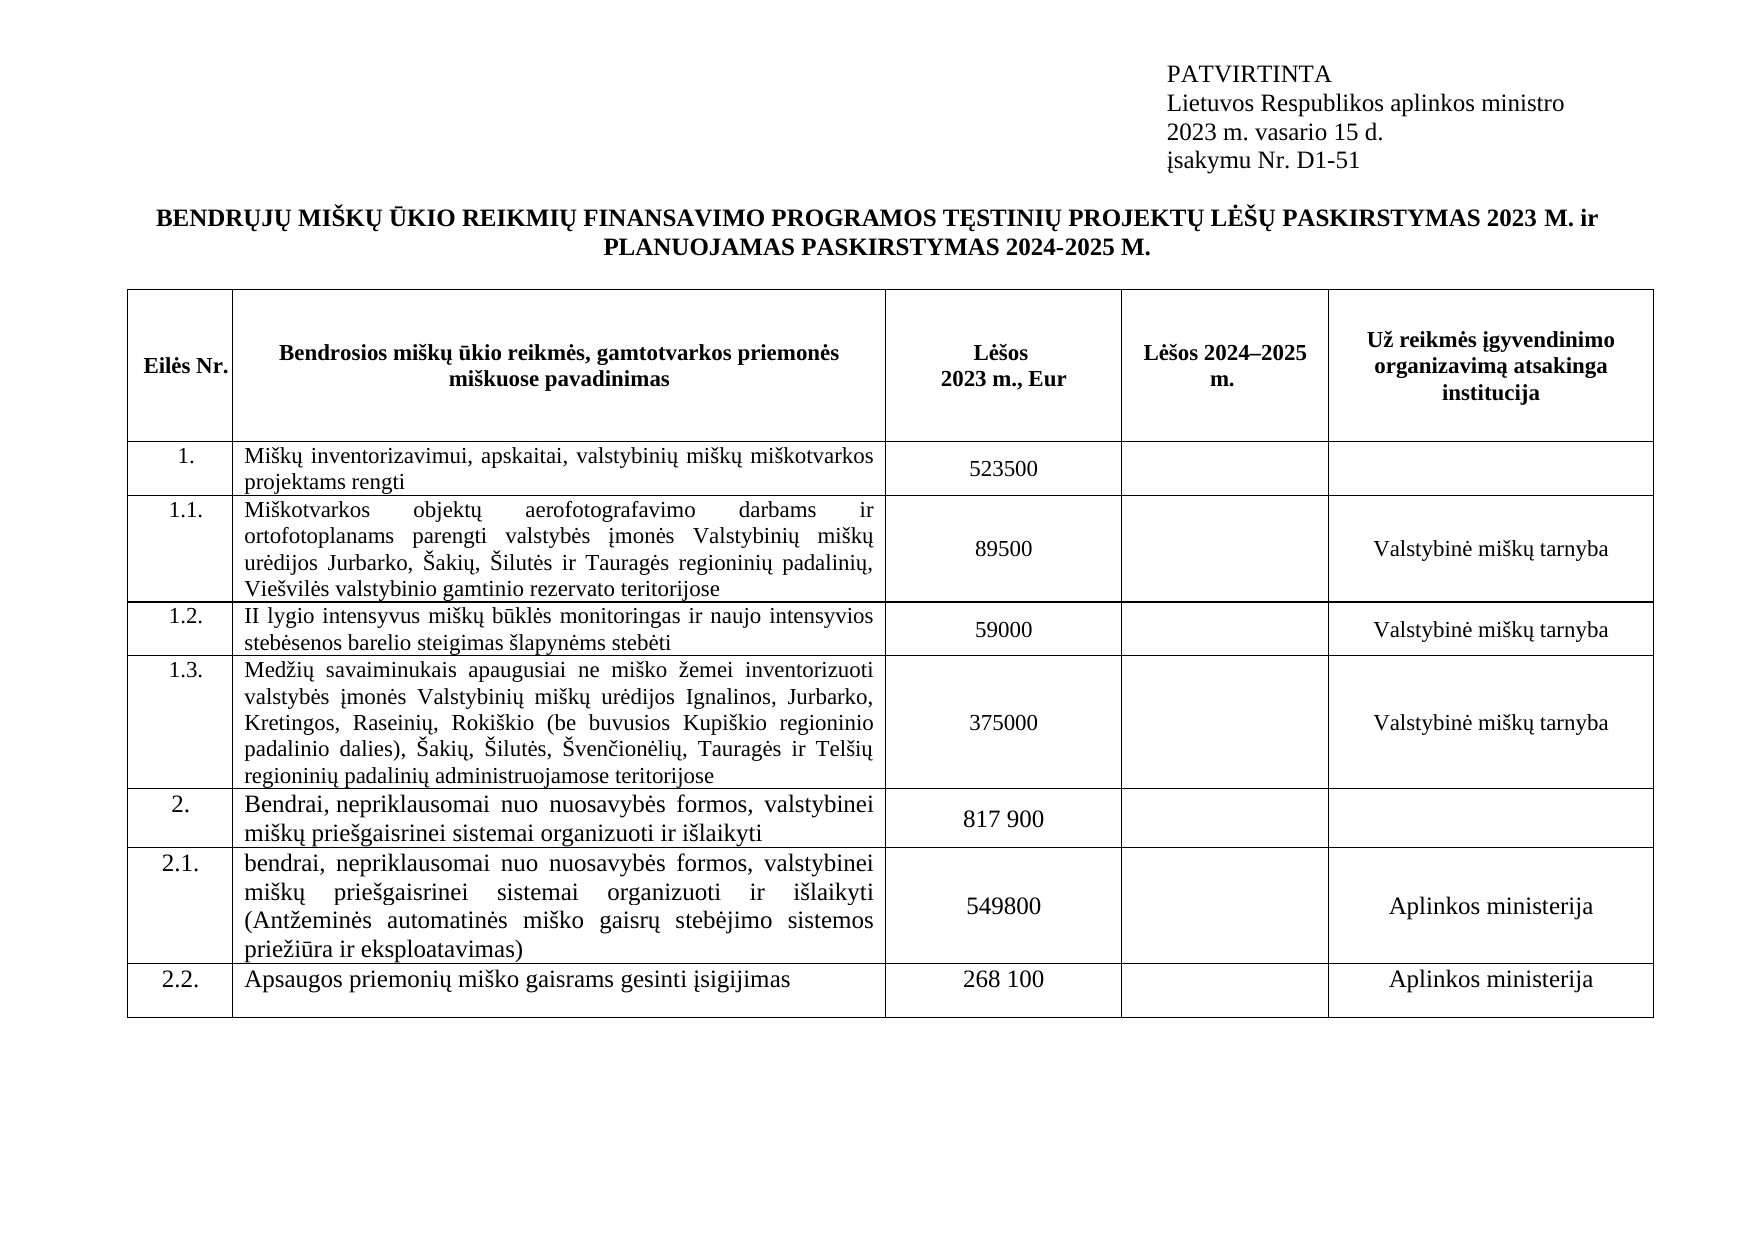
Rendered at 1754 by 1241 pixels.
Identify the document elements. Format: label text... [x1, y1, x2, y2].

table_cell 89500 [886, 496, 1121, 601]
text PATVIRTINTA [118, 59, 1636, 88]
table_cell 59000 [886, 603, 1121, 655]
table_cell [1122, 656, 1328, 788]
table_cell Miškotvarkos objektų aerofotografavimo darbams ir ortofotoplanams parengti valstybės įmonės Valstybinių miškų urėdijos Jurbarko, Šakių, Šilutės ir Tauragės regioninių padalinių, Viešvilės valstybinio gamtinio rezervato teritorijose [233, 496, 885, 601]
table_header Eilės Nr. [128, 290, 232, 441]
table_cell 2.2. [128, 964, 232, 1017]
text įsakymu Nr. D1-51 [1167, 145, 1636, 174]
table_cell Medžių savaiminukais apaugusiai ne miško žemei inventorizuoti valstybės įmonės Valstybinių miškų urėdijos Ignalinos, Jurbarko, Kretingos, Raseinių, Rokiškio (be buvusios Kupiškio regioninio padalinio dalies), Šakių, Šilutės, Švenčionėlių, Tauragės ir Telšių regioninių padalinių administruojamose teritorijose [233, 656, 885, 788]
table_cell Aplinkos ministerija [1329, 964, 1653, 1017]
table_cell bendrai, nepriklausomai nuo nuosavybės formos, valstybinei miškų priešgaisrinei sistemai organizuoti ir išlaikyti (Antžeminės automatinės miško gaisrų stebėjimo sistemos priežiūra ir eksploatavimas) [233, 848, 885, 963]
table_cell Apsaugos priemonių miško gaisrams gesinti įsigijimas [233, 964, 885, 1017]
table_cell Aplinkos ministerija [1329, 848, 1653, 963]
table_cell [1122, 442, 1328, 495]
table_header Bendrosios miškų ūkio reikmės, gamtotvarkos priemonės miškuose pavadinimas [233, 290, 885, 441]
table_cell II lygio intensyvus miškų būklės monitoringas ir naujo intensyvios stebėsenos barelio steigimas šlapynėms stebėti [233, 603, 885, 655]
table_cell [1122, 789, 1328, 847]
text Bendrųjų miškų ūkio reikmių finansavimo programos tęstinių projektų lėšų paskirstymAS 2023 M. ir PLANUOJAMAS PASKIRSTYMAS 2024-2025 m. [118, 203, 1636, 260]
table_cell 549800 [886, 848, 1121, 963]
table_cell [1122, 496, 1328, 601]
table_header Lėšos 2024–2025 m. [1122, 290, 1328, 441]
table_cell 375000 [886, 656, 1121, 788]
table_cell [1329, 442, 1653, 495]
table_cell 817 900 [886, 789, 1121, 847]
table_cell [1122, 603, 1328, 655]
table_header Lėšos 2023 m., Eur [886, 290, 1121, 441]
table_cell 1. [128, 442, 232, 495]
table_cell Valstybinė miškų tarnyba [1329, 656, 1653, 788]
table_cell 1.2. [128, 603, 232, 655]
table_cell Valstybinė miškų tarnyba [1329, 603, 1653, 655]
table_cell Valstybinė miškų tarnyba [1329, 496, 1653, 601]
table_header Už reikmės įgyvendinimo organizavimą atsakinga institucija [1329, 290, 1653, 441]
table_cell 2.1. [128, 848, 232, 963]
text 2023 m. vasario 15 d. [1167, 117, 1636, 145]
table_cell [1122, 848, 1328, 963]
table_cell 523500 [886, 442, 1121, 495]
table_cell 268 100 [886, 964, 1121, 1017]
table_cell [1329, 789, 1653, 847]
table_cell 1.1. [128, 496, 232, 601]
text Lietuvos Respublikos aplinkos ministro [1167, 88, 1636, 117]
table_cell 2. [128, 789, 232, 847]
table_cell Bendrai, nepriklausomai nuo nuosavybės formos, valstybinei miškų priešgaisrinei sistemai organizuoti ir išlaikyti [233, 789, 885, 847]
table_cell [1122, 964, 1328, 1017]
table_cell 1.3. [128, 656, 232, 788]
table_cell Miškų inventorizavimui, apskaitai, valstybinių miškų miškotvarkos projektams rengti [233, 442, 885, 495]
